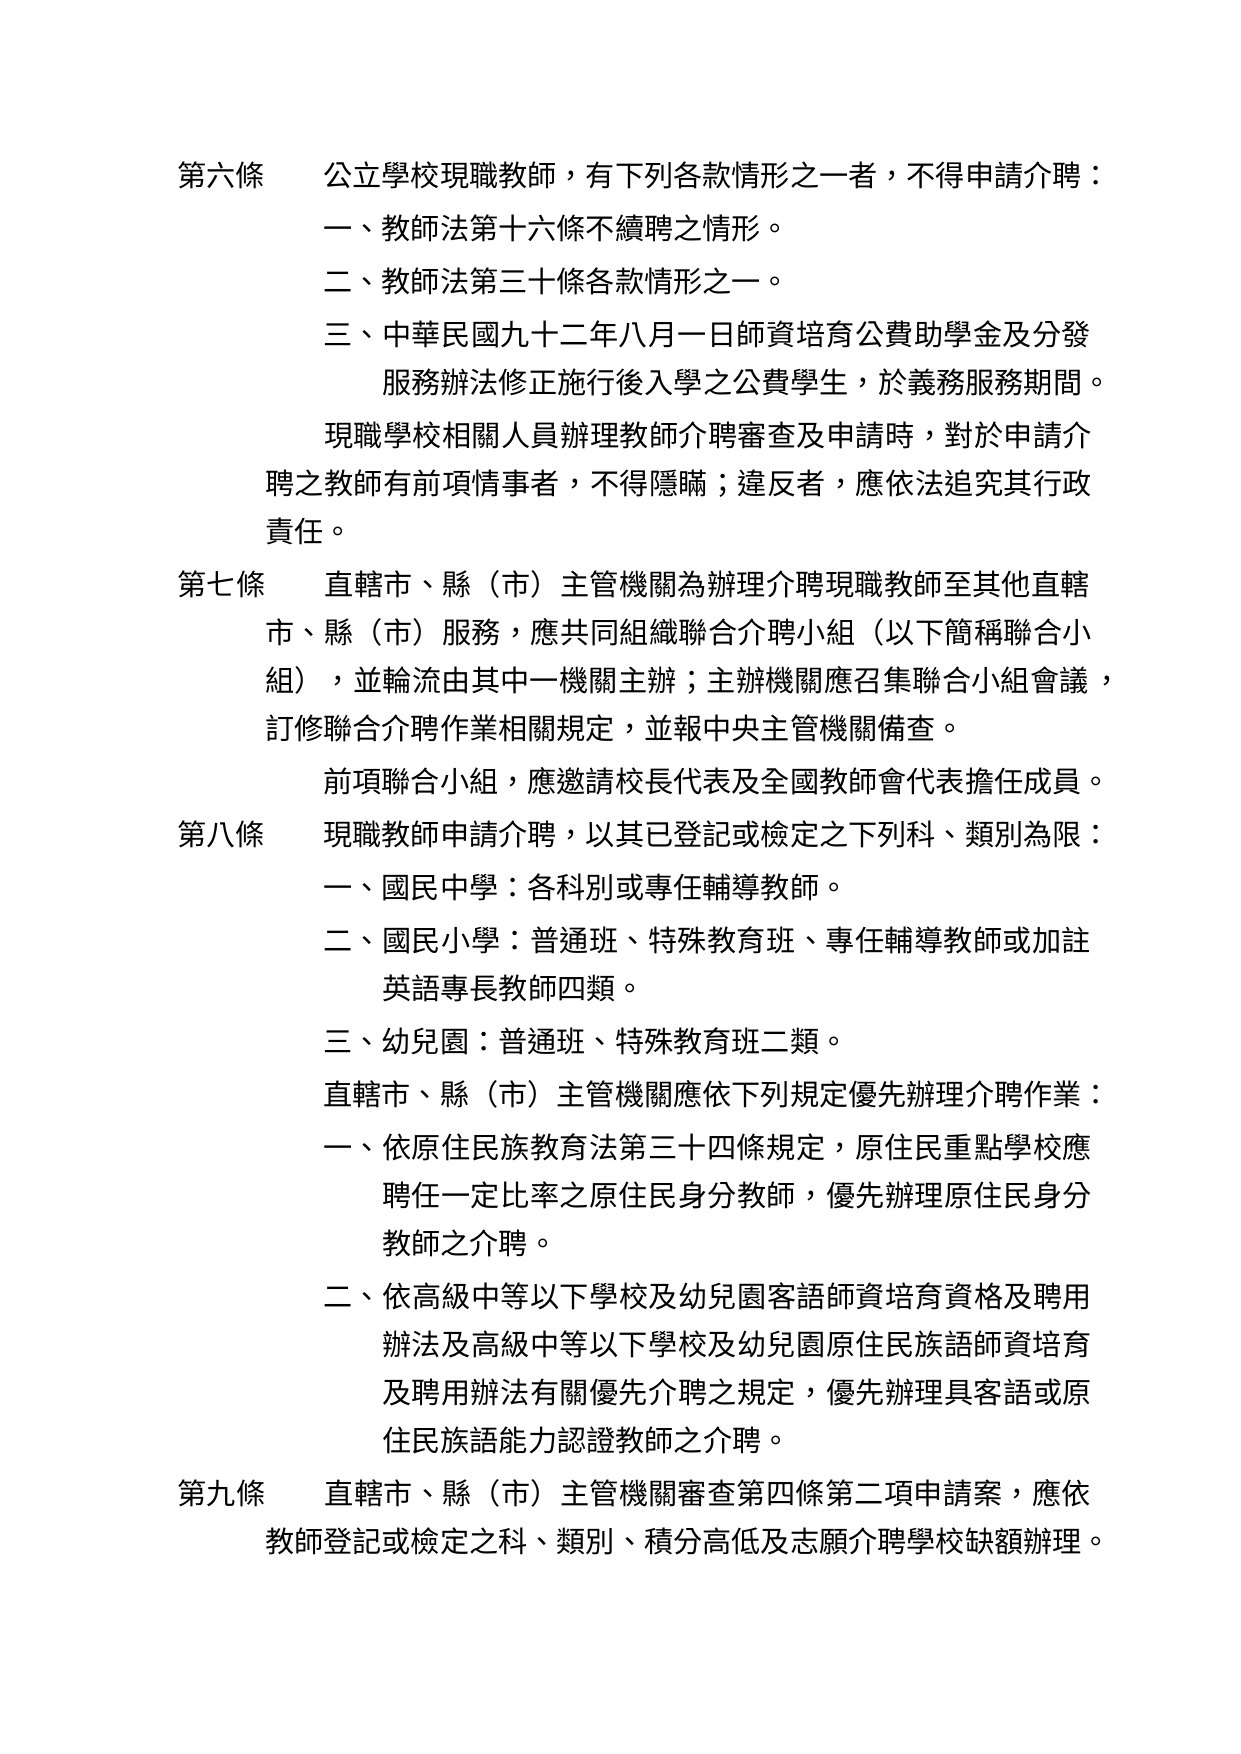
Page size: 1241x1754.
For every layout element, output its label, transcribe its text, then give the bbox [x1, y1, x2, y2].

text 第七條 直轄市、縣（市）主管機關為辦理介聘現職教師至其他直轄市、縣（市）服務，應共同組織聯合介聘小組（以下簡稱聯合小組），並輪流由其中一機關主辦；主辦機關應召集聯合小組會議，訂修聯合介聘作業相關規定，並報中央主管機關備查。 [177, 557, 1092, 749]
text 第九條 直轄市、縣（市）主管機關審查第四條第二項申請案，應依教師登記或檢定之科、類別、積分高低及志願介聘學校缺額辦理。 [177, 1466, 1092, 1562]
text 前項聯合小組，應邀請校長代表及全國教師會代表擔任成員。 [265, 754, 1092, 802]
text 直轄市、縣（市）主管機關應依下列規定優先辦理介聘作業： [265, 1067, 1092, 1115]
text 一、教師法第十六條不續聘之情形。 [323, 201, 1092, 249]
text 一、依原住民族教育法第三十四條規定，原住民重點學校應聘任一定比率之原住民身分教師，優先辦理原住民身分教師之介聘。 [323, 1121, 1092, 1264]
text 一、國民中學：各科別或專任輔導教師。 [323, 860, 1092, 908]
text 二、國民小學：普通班、特殊教育班、專任輔導教師或加註英語專長教師四類。 [323, 913, 1092, 1009]
text 第六條 公立學校現職教師，有下列各款情形之一者，不得申請介聘： [177, 148, 1092, 196]
text 三、中華民國九十二年八月一日師資培育公費助學金及分發服務辦法修正施行後入學之公費學生，於義務服務期間。 [323, 307, 1092, 403]
text 第八條 現職教師申請介聘，以其已登記或檢定之下列科、類別為限： [177, 807, 1092, 855]
text 二、教師法第三十條各款情形之一。 [323, 254, 1092, 302]
text 現職學校相關人員辦理教師介聘審查及申請時，對於申請介聘之教師有前項情事者，不得隱瞞；違反者，應依法追究其行政責任。 [265, 408, 1092, 552]
text 三、幼兒園：普通班、特殊教育班二類。 [323, 1014, 1092, 1062]
text 二、依高級中等以下學校及幼兒園客語師資培育資格及聘用辦法及高級中等以下學校及幼兒園原住民族語師資培育及聘用辦法有關優先介聘之規定，優先辦理具客語或原住民族語能力認證教師之介聘。 [323, 1269, 1092, 1461]
